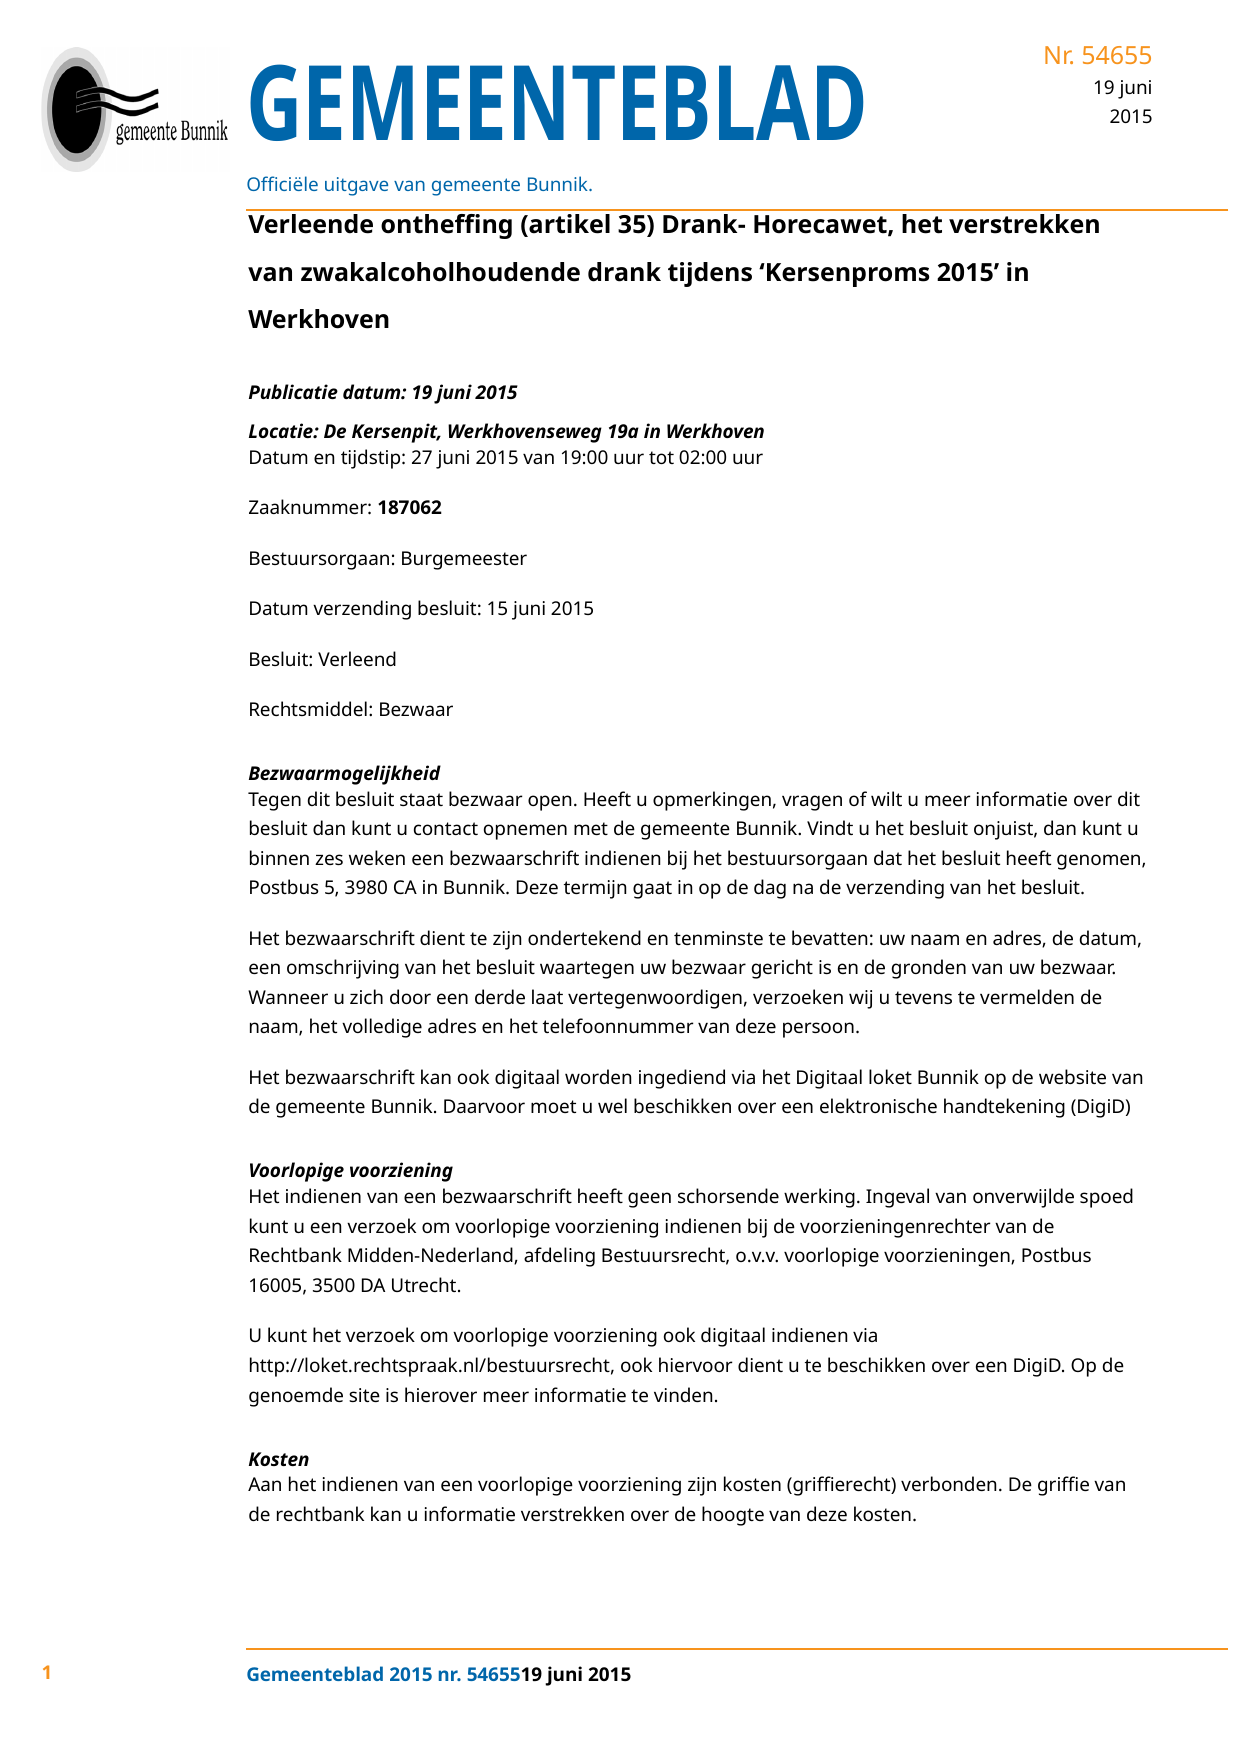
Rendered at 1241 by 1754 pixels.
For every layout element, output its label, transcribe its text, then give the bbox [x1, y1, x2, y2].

text Aan het indienen van een voorlopige voorziening zijn kosten (griffierecht) verbonden. De griffie van de rechtbank kan u informatie verstrekken over de hoogte van deze kosten. [248, 1471, 1152, 1527]
text Voorlopige voorziening [248, 1158, 1152, 1183]
text Zaaknummer: 187062 [248, 494, 1152, 520]
text Publicatie datum: 19 juni 2015 [248, 379, 1152, 405]
text Het indienen van een bezwaarschrift heeft geen schorsende werking. Ingeval van onverwijlde spoed kunt u een verzoek om voorlopige voorziening indienen bij de voorzieningenrechter van de Rechtbank Midden-Nederland, afdeling Bestuursrecht, o.v.v. voorlopige voorzieningen, Postbus 16005, 3500 DA Utrecht. [248, 1183, 1152, 1298]
text Bezwaarmogelijkheid [248, 760, 1152, 786]
text Bestuursorgaan: Burgemeester [248, 545, 1152, 571]
text Tegen dit besluit staat bezwaar open. Heeft u opmerkingen, vragen of wilt u meer informatie over dit besluit dan kunt u contact opnemen met de gemeente Bunnik. Vindt u het besluit onjuist, dan kunt u binnen zes weken een bezwaarschrift indienen bij het bestuursorgaan dat het besluit heeft genomen, Postbus 5, 3980 CA in Bunnik. Deze termijn gaat in op de dag na de verzending van het besluit. [248, 786, 1152, 900]
text Verleende ontheffing (artikel 35) Drank- Horecawet, het verstrekken van zwakalcoholhoudende drank tijdens ‘Kersenproms 2015’ in Werkhoven [248, 211, 1152, 336]
text Kosten [248, 1446, 1152, 1471]
text Besluit: Verleend [248, 646, 1152, 671]
text Het bezwaarschrift kan ook digitaal worden ingediend via het Digitaal loket Bunnik op de website van de gemeente Bunnik. Daarvoor moet u wel beschikken over een elektronische handtekening (DigiD) [248, 1064, 1152, 1119]
picture [41, 47, 231, 172]
text Het bezwaarschrift dient te zijn ondertekend en tenminste te bevatten: uw naam en adres, de datum, een omschrijving van het besluit waartegen uw bezwaar gericht is en de gronden van uw bezwaar. Wanneer u zich door een derde laat vertegenwoordigen, verzoeken wij u tevens te vermelden de naam, het volledige adres en het telefoonnummer van deze persoon. [248, 925, 1152, 1039]
text Rechtsmiddel: Bezwaar [248, 696, 1152, 722]
text Locatie: De Kersenpit, Werkhovenseweg 19a in Werkhoven [248, 418, 1152, 444]
text U kunt het verzoek om voorlopige voorziening ook digitaal indienen via http://loket.rechtspraak.nl/bestuursrecht, ook hiervoor dient u te beschikken over een DigiD. Op de genoemde site is hierover meer informatie te vinden. [248, 1323, 1152, 1407]
text Datum verzending besluit: 15 juni 2015 [248, 595, 1152, 621]
text Datum en tijdstip: 27 juni 2015 van 19:00 uur tot 02:00 uur [248, 444, 1152, 470]
